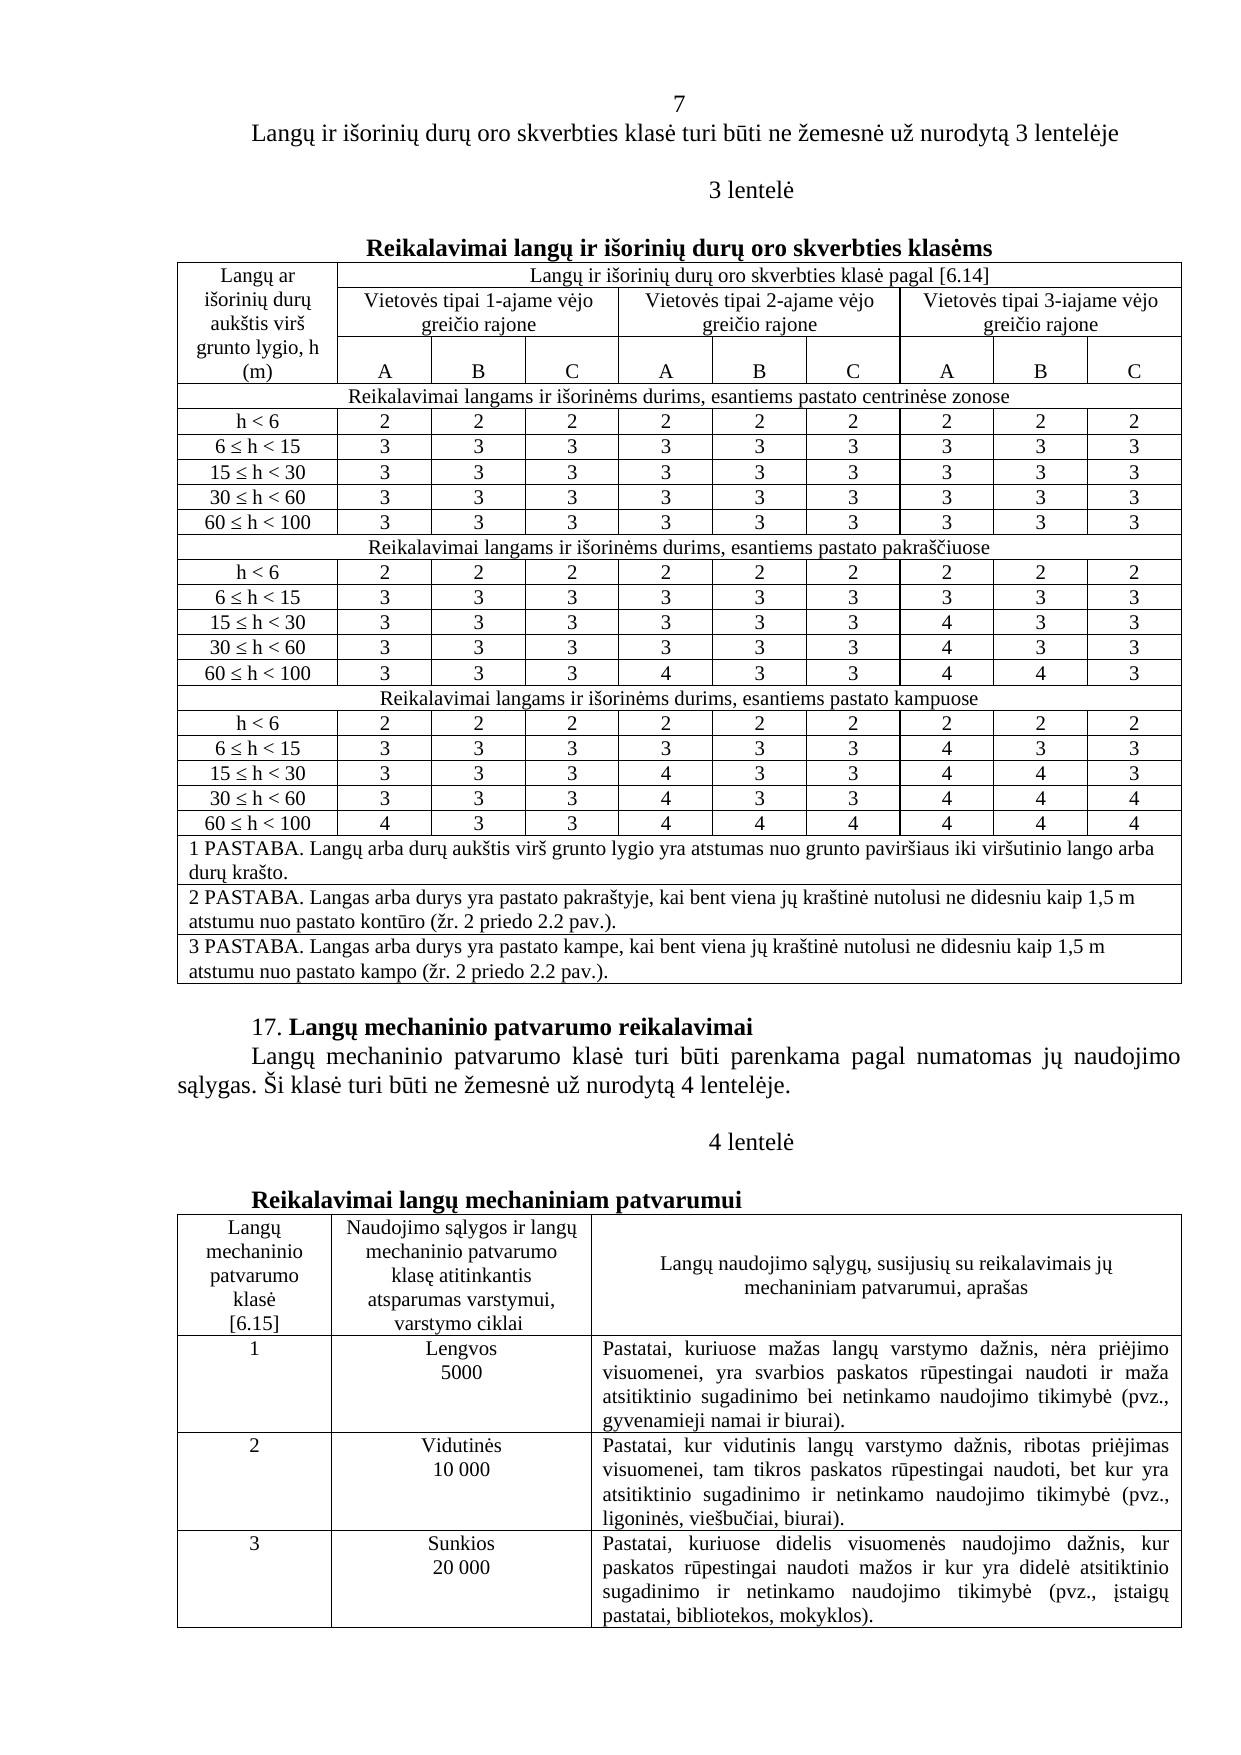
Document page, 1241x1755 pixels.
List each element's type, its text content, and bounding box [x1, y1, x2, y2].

table_cell C [1088, 337, 1181, 383]
table_cell 2 [338, 409, 431, 433]
table_header Langų naudojimo sąlygų, susijusių su reikalavimais jų mechaniniam patvarumui, aprašas [592, 1215, 1181, 1335]
table_cell 3 [713, 736, 806, 760]
table_cell 4 [338, 811, 431, 835]
table_cell 3 [619, 736, 712, 760]
table_cell 3 [338, 736, 431, 760]
table_cell 2 [994, 560, 1087, 584]
table_cell 3 [619, 460, 712, 484]
table_cell 3 [1088, 485, 1181, 509]
table_cell 3 [1088, 635, 1181, 659]
table_cell 4 [619, 660, 712, 684]
table_cell 3 [619, 610, 712, 634]
table_cell A [901, 337, 993, 383]
table_cell 3 [432, 435, 525, 458]
table_cell Sunkios 20 000 [332, 1531, 591, 1627]
table_cell 3 [338, 660, 431, 684]
table_cell 3 [994, 610, 1087, 634]
table_cell 3 [807, 610, 899, 634]
table_cell 3 [713, 761, 806, 785]
table_cell 4 [994, 786, 1087, 810]
table_cell 3 [994, 635, 1087, 659]
table_cell 4 [901, 786, 993, 810]
table_cell 3 [526, 610, 618, 634]
table_cell h < 6 [178, 560, 337, 584]
table_cell 3 [526, 635, 618, 659]
table_cell 2 [432, 560, 525, 584]
table_cell 3 [526, 786, 618, 810]
table_cell 15 ≤ h < 30 [178, 460, 337, 484]
table_cell 2 [901, 560, 993, 584]
table_cell 30 ≤ h < 60 [178, 635, 337, 659]
table_cell 2 [338, 560, 431, 584]
table_cell 2 [901, 409, 993, 433]
table_cell 2 [713, 409, 806, 433]
table_cell 3 [432, 786, 525, 810]
table_cell 3 [619, 485, 712, 509]
table_cell 3 [1088, 610, 1181, 634]
table_cell 6 ≤ h < 15 [178, 435, 337, 458]
table_cell 3 [901, 485, 993, 509]
table_cell 4 [713, 811, 806, 835]
table_cell 3 [713, 635, 806, 659]
text Reikalavimai langų mechaniniam patvarumui [177, 1185, 1181, 1214]
table_cell 3 [526, 485, 618, 509]
table_header Langų ir išorinių durų oro skverbties klasė pagal [6.14] [338, 263, 1181, 287]
table_cell 3 [619, 435, 712, 458]
text 3 lentelė [177, 176, 1181, 204]
table_cell 3 [526, 585, 618, 609]
table_cell 3 [713, 660, 806, 684]
text Langų mechaninio patvarumo klasė turi būti parenkama pagal numatomas jų naudojimo sąlygas. Ši klasė turi būti ne žemesnė už nurodytą 4 lentelėje. [177, 1041, 1181, 1099]
table_cell 3 [807, 761, 899, 785]
table_cell 6 ≤ h < 15 [178, 736, 337, 760]
table_cell 3 [526, 660, 618, 684]
table_cell 3 [713, 435, 806, 458]
table_cell 2 [526, 711, 618, 735]
table_cell 2 [619, 409, 712, 433]
table_cell 3 [994, 460, 1087, 484]
table_cell 2 [901, 711, 993, 735]
table_cell 3 [526, 761, 618, 785]
table_cell 3 [713, 510, 806, 534]
table_cell 3 [807, 510, 899, 534]
table_cell 3 [713, 460, 806, 484]
table_cell 4 [619, 811, 712, 835]
table_cell 3 [178, 1531, 331, 1627]
table_cell 1 [178, 1336, 331, 1432]
text Reikalavimai langų ir išorinių durų oro skverbties klasėms [177, 233, 1181, 262]
table_cell B [994, 337, 1087, 383]
table_cell 3 [526, 460, 618, 484]
table_cell 3 [1088, 660, 1181, 684]
table_cell 60 ≤ h < 100 [178, 660, 337, 684]
table_cell 3 [807, 635, 899, 659]
table_cell 3 [807, 786, 899, 810]
table_cell 3 [338, 485, 431, 509]
table_cell 2 [526, 560, 618, 584]
table_cell 3 [432, 736, 525, 760]
table_cell 3 [807, 660, 899, 684]
table_cell 3 [338, 761, 431, 785]
table_cell 1 pastaba. Langų arba durų aukštis virš grunto lygio yra atstumas nuo grunto paviršiaus iki viršutinio lango arba durų krašto. [178, 836, 1181, 884]
table_cell 3 [713, 610, 806, 634]
table_cell 2 [338, 711, 431, 735]
table_cell 3 [713, 786, 806, 810]
table_cell 3 pastaba. Langas arba durys yra pastato kampe, kai bent viena jų kraštinė nutolusi ne didesniu kaip 1,5 m atstumu nuo pastato kampo (žr. 2 priedo 2.2 pav.). [178, 935, 1181, 983]
table_cell 3 [338, 610, 431, 634]
table_cell 4 [1088, 811, 1181, 835]
table_cell B [432, 337, 525, 383]
table_cell 4 [619, 761, 712, 785]
table_cell Pastatai, kuriuose mažas langų varstymo dažnis, nėra priėjimo visuomenei, yra svarbios paskatos rūpestingai naudoti ir maža atsitiktinio sugadinimo bei netinkamo naudojimo tikimybė (pvz., gyvenamieji namai ir biurai). [592, 1336, 1181, 1432]
table_cell 2 pastaba. Langas arba durys yra pastato pakraštyje, kai bent viena jų kraštinė nutolusi ne didesniu kaip 1,5 m atstumu nuo pastato kontūro (žr. 2 priedo 2.2 pav.). [178, 885, 1181, 933]
table_cell A [338, 337, 431, 383]
table_cell 3 [807, 736, 899, 760]
table_cell 3 [338, 585, 431, 609]
table_cell 2 [713, 711, 806, 735]
table_cell 3 [994, 435, 1087, 458]
table_cell 2 [619, 711, 712, 735]
table_cell 4 [994, 660, 1087, 684]
table_cell 30 ≤ h < 60 [178, 786, 337, 810]
table_cell 3 [713, 485, 806, 509]
table_cell C [807, 337, 899, 383]
table_cell A [619, 337, 712, 383]
table_cell 3 [432, 510, 525, 534]
table_cell 3 [901, 585, 993, 609]
table_cell 3 [338, 460, 431, 484]
table_cell 3 [526, 811, 618, 835]
table_cell 3 [1088, 585, 1181, 609]
table_cell 4 [901, 635, 993, 659]
text Langų ir išorinių durų oro skverbties klasė turi būti ne žemesnė už nurodytą 3 lentelėje [177, 118, 1181, 147]
table_cell 2 [994, 711, 1087, 735]
table_cell 60 ≤ h < 100 [178, 510, 337, 534]
table_cell Lengvos 5000 [332, 1336, 591, 1432]
table_cell 3 [619, 635, 712, 659]
table_cell 3 [1088, 510, 1181, 534]
text 4 lentelė [177, 1127, 1181, 1156]
table_cell 3 [432, 761, 525, 785]
table_cell 3 [994, 736, 1087, 760]
table_cell 60 ≤ h < 100 [178, 811, 337, 835]
table_cell 2 [994, 409, 1087, 433]
table_cell 2 [178, 1433, 331, 1529]
text 17. Langų mechaninio patvarumo reikalavimai [177, 1012, 1181, 1041]
table_cell 3 [432, 635, 525, 659]
table_cell 3 [1088, 460, 1181, 484]
table_cell 3 [994, 585, 1087, 609]
table_cell 3 [807, 435, 899, 458]
table_cell 4 [901, 736, 993, 760]
table_cell 3 [432, 660, 525, 684]
table_cell 3 [1088, 736, 1181, 760]
table_cell 2 [432, 711, 525, 735]
table_cell 2 [713, 560, 806, 584]
table_cell 2 [1088, 711, 1181, 735]
table_cell 3 [807, 585, 899, 609]
table_cell Pastatai, kuriuose didelis visuomenės naudojimo dažnis, kur paskatos rūpestingai naudoti mažos ir kur yra didelė atsitiktinio sugadinimo ir netinkamo naudojimo tikimybė (pvz., įstaigų pastatai, bibliotekos, mokyklos). [592, 1531, 1181, 1627]
table_cell 2 [807, 711, 899, 735]
table_cell 3 [807, 485, 899, 509]
table_cell Reikalavimai langams ir išorinėms durims, esantiems pastato kampuose [178, 686, 1181, 709]
table_cell 4 [901, 660, 993, 684]
table_cell 4 [1088, 786, 1181, 810]
table_cell 4 [901, 761, 993, 785]
table_cell 4 [807, 811, 899, 835]
table_cell 2 [1088, 409, 1181, 433]
table_cell 3 [619, 585, 712, 609]
table_header Langų ar išorinių durų aukštis virš grunto lygio, h (m) [178, 263, 337, 383]
table_cell 3 [432, 460, 525, 484]
table_cell 3 [338, 510, 431, 534]
table_cell 2 [526, 409, 618, 433]
table_cell 3 [1088, 435, 1181, 458]
table_cell Vietovės tipai 2-ajame vėjo greičio rajone [619, 288, 899, 336]
table_cell 4 [901, 610, 993, 634]
table_cell 3 [432, 610, 525, 634]
table_cell 4 [994, 811, 1087, 835]
table_header Langų mechaninio patvarumo klasė [6.15] [178, 1215, 331, 1335]
table_cell 4 [994, 761, 1087, 785]
table_cell 3 [901, 510, 993, 534]
table_cell 3 [526, 736, 618, 760]
table_cell 3 [1088, 761, 1181, 785]
table_cell Vidutinės 10 000 [332, 1433, 591, 1529]
table_cell 3 [526, 435, 618, 458]
table_cell 3 [619, 510, 712, 534]
table_cell h < 6 [178, 409, 337, 433]
table_cell 2 [432, 409, 525, 433]
table_cell Pastatai, kur vidutinis langų varstymo dažnis, ribotas priėjimas visuomenei, tam tikros paskatos rūpestingai naudoti, bet kur yra atsitiktinio sugadinimo ir netinkamo naudojimo tikimybė (pvz., ligoninės, viešbučiai, biurai). [592, 1433, 1181, 1529]
table_cell 2 [619, 560, 712, 584]
table_cell B [713, 337, 806, 383]
table_cell 15 ≤ h < 30 [178, 610, 337, 634]
table_cell 30 ≤ h < 60 [178, 485, 337, 509]
table_cell 3 [338, 435, 431, 458]
table_cell 2 [1088, 560, 1181, 584]
table_cell 4 [619, 786, 712, 810]
table_cell Reikalavimai langams ir išorinėms durims, esantiems pastato pakraščiuose [178, 535, 1181, 559]
table_cell 3 [432, 585, 525, 609]
table_cell 15 ≤ h < 30 [178, 761, 337, 785]
table_cell 3 [994, 485, 1087, 509]
table_cell 3 [432, 485, 525, 509]
table_cell 2 [807, 409, 899, 433]
table_cell Vietovės tipai 3-iajame vėjo greičio rajone [901, 288, 1181, 336]
table_cell 3 [713, 585, 806, 609]
table_cell 3 [338, 635, 431, 659]
table_cell 2 [807, 560, 899, 584]
table_cell 3 [432, 811, 525, 835]
table_cell 3 [338, 786, 431, 810]
table_cell C [526, 337, 618, 383]
table_cell h < 6 [178, 711, 337, 735]
table_cell 3 [901, 460, 993, 484]
table_cell 3 [807, 460, 899, 484]
table_cell Vietovės tipai 1-ajame vėjo greičio rajone [338, 288, 618, 336]
table_cell 3 [994, 510, 1087, 534]
table_cell 3 [901, 435, 993, 458]
table_cell 6 ≤ h < 15 [178, 585, 337, 609]
table_cell 3 [526, 510, 618, 534]
table_header Naudojimo sąlygos ir langų mechaninio patvarumo klasę atitinkantis atsparumas varstymui, varstymo ciklai [332, 1215, 591, 1335]
table_cell 4 [901, 811, 993, 835]
table_cell Reikalavimai langams ir išorinėms durims, esantiems pastato centrinėse zonose [178, 384, 1181, 408]
